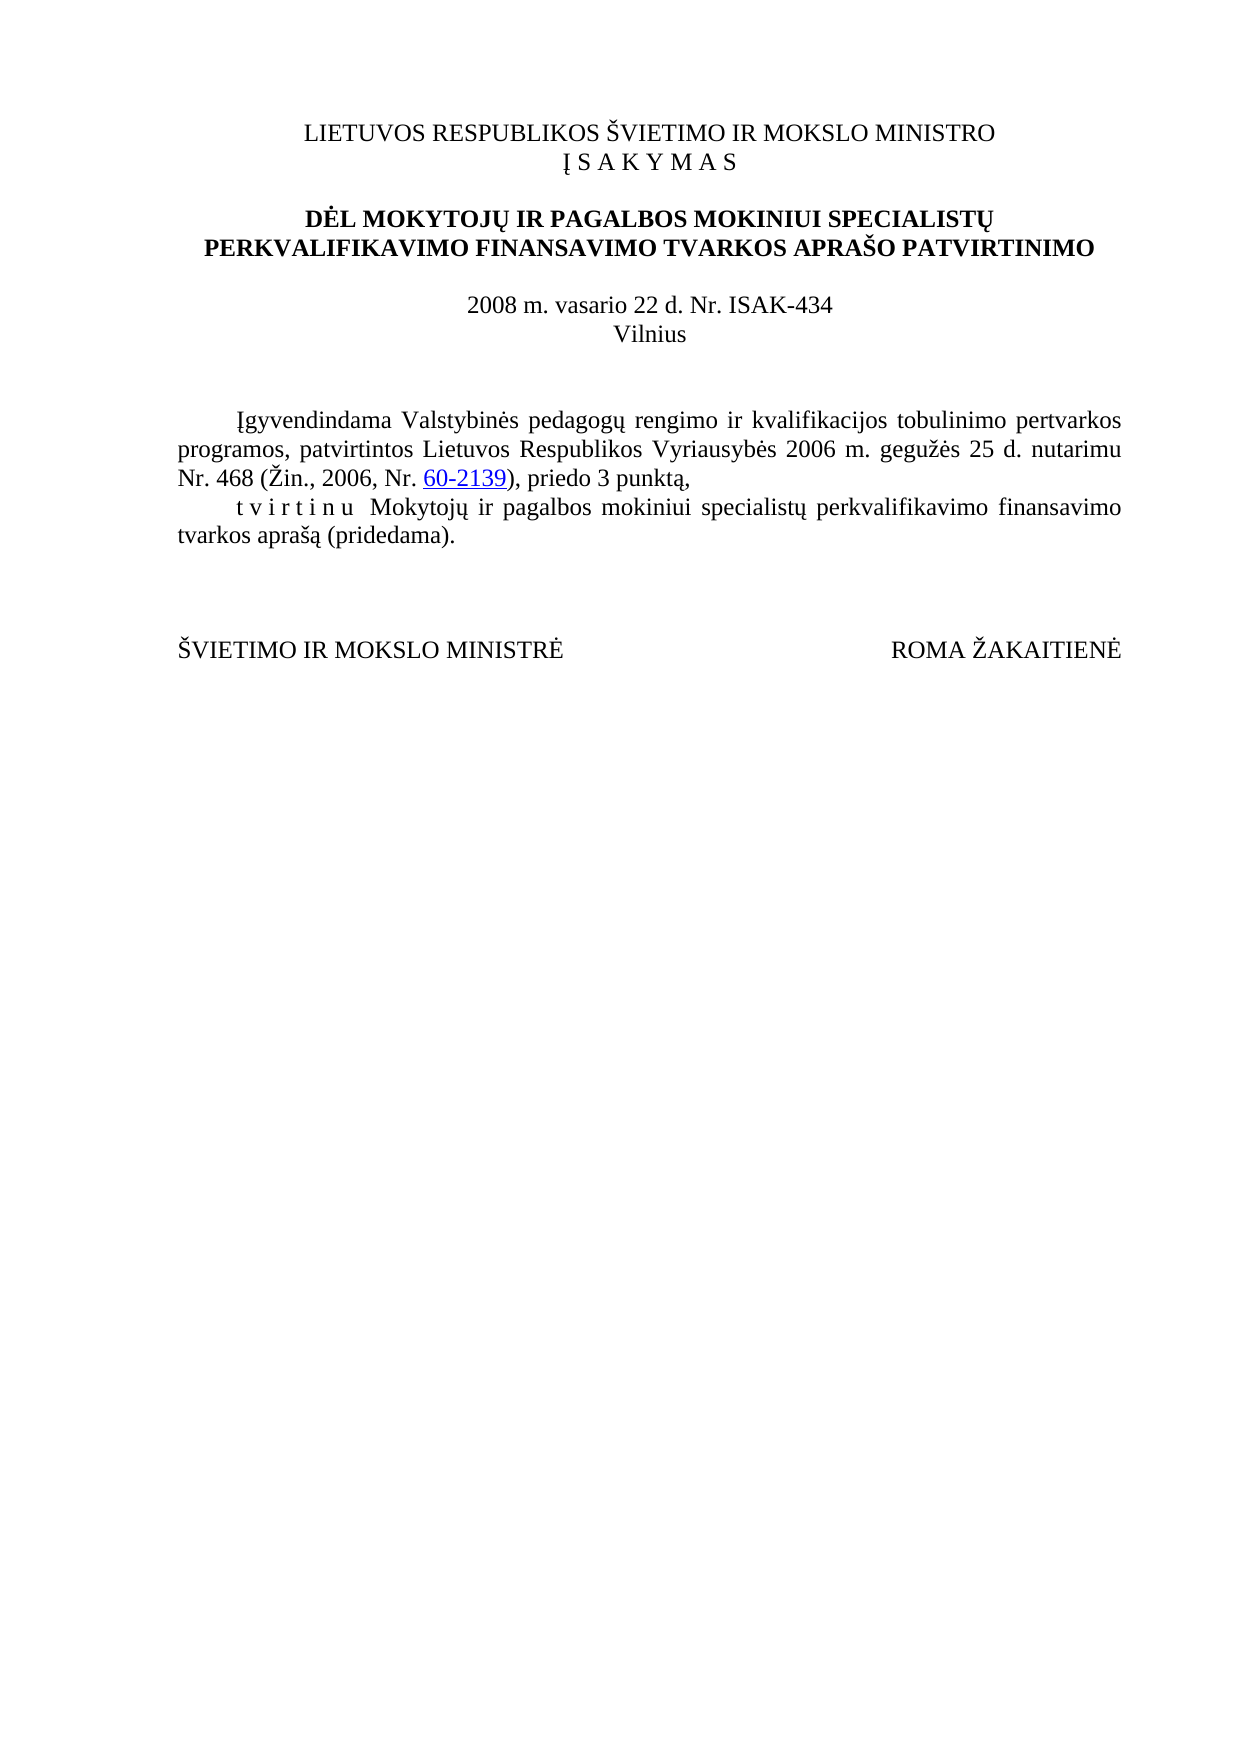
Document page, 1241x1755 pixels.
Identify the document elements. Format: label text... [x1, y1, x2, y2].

text 2008 m. vasario 22 d. Nr. ISAK-434 [177, 291, 1122, 319]
text Vilnius [177, 319, 1122, 348]
text Įgyvendindama Valstybinės pedagogų rengimo ir kvalifikacijos tobulinimo pertvarkos programos, patvirtintos Lietuvos Respublikos Vyriausybės 2006 m. gegužės 25 d. nutarimu Nr. 468 (Žin., 2006, Nr. 60-2139), priedo 3 punktą, [177, 406, 1122, 492]
text LIETUVOS RESPUBLIKOS ŠVIETIMO IR MOKSLO MINISTRO [177, 118, 1122, 147]
text DĖL MOKYTOJŲ IR PAGALBOS MOKINIUI SPECIALISTŲ PERKVALIFIKAVIMO FINANSAVIMO TVARKOS APRAŠO PATVIRTINIMO [177, 204, 1122, 262]
text ĮSAKYMAS [177, 147, 1122, 176]
text ŠVIETIMO IR MOKSLO MINISTRĖ ROMA ŽAKAITIENĖ [177, 636, 1122, 664]
text tvirtinu Mokytojų ir pagalbos mokiniui specialistų perkvalifikavimo finansavimo tvarkos aprašą (pridedama). [177, 492, 1122, 549]
